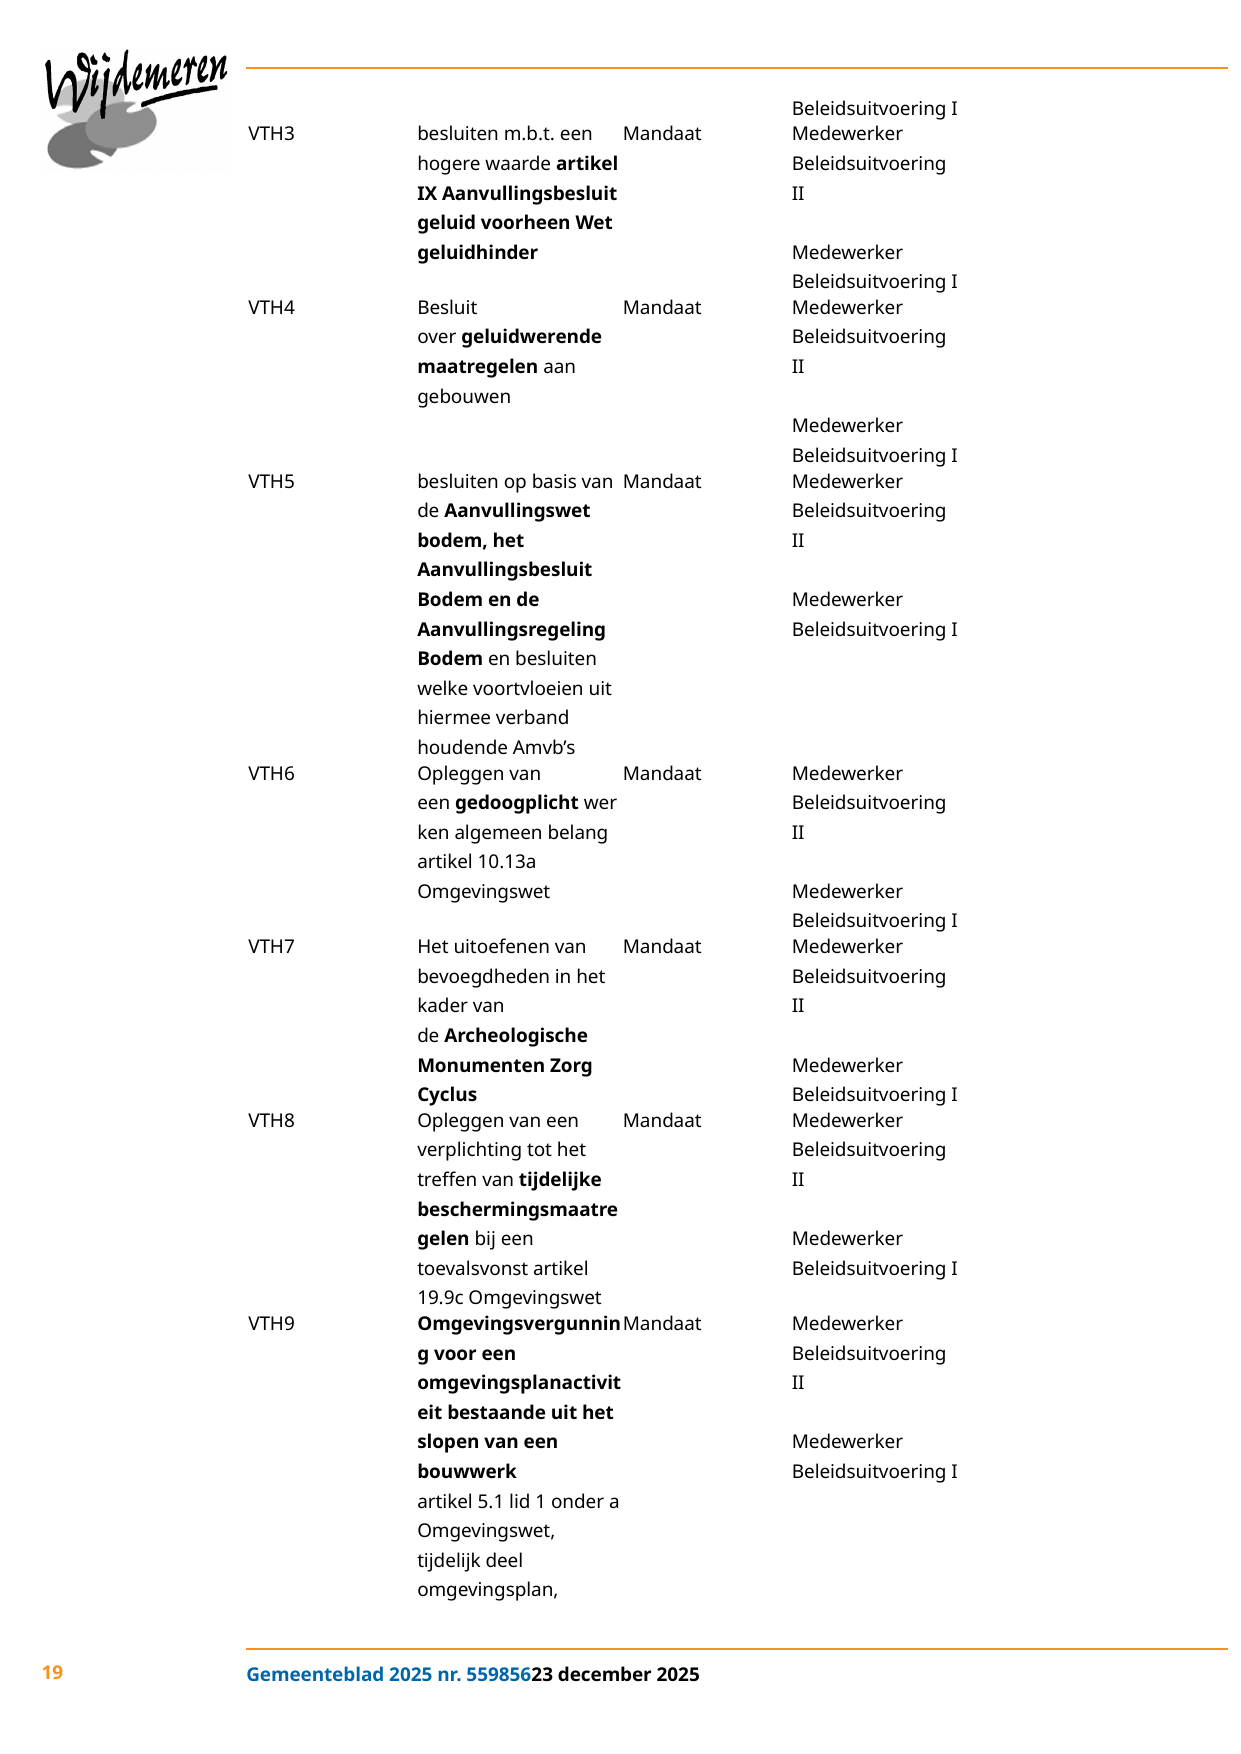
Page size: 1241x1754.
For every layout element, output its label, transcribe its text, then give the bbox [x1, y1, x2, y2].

table_cell Mandaat [623, 121, 792, 294]
table_cell Mandaat [623, 1310, 792, 1602]
table_cell Medewerker Beleidsuitvoering II Medewerker Beleidsuitvoering I [792, 1107, 961, 1310]
table_cell Medewerker Beleidsuitvoering II Medewerker Beleidsuitvoering I [792, 760, 961, 933]
table_cell Medewerker Beleidsuitvoering II Medewerker Beleidsuitvoering I [792, 934, 961, 1107]
picture [41, 47, 231, 172]
table_cell [417, 95, 623, 121]
table_cell besluiten m.b.t. een hogere waarde artikel IX Aanvullingsbesluit geluid voorheen Wet geluidhinder [417, 121, 623, 294]
table_cell Mandaat [623, 934, 792, 1107]
table_cell Opleggen van een verplichting tot het treffen van tijdelijke beschermingsmaatregelen bij een toevalsvonst artikel 19.9c Omgevingswet [417, 1107, 623, 1310]
table_cell Het uitoefenen van bevoegdheden in het kader van de Archeologische Monumenten Zorg Cyclus [417, 934, 623, 1107]
table_cell Beleidsuitvoering I [792, 95, 961, 121]
table_cell [961, 294, 1152, 468]
table_cell Mandaat [623, 294, 792, 468]
table_cell Medewerker Beleidsuitvoering II Medewerker Beleidsuitvoering I [792, 294, 961, 468]
table_cell Opleggen van een gedoogplicht werken algemeen belang artikel 10.13a Omgevingswet [417, 760, 623, 933]
table_cell [961, 468, 1152, 760]
table_cell [961, 760, 1152, 933]
table_cell Medewerker Beleidsuitvoering II Medewerker Beleidsuitvoering I [792, 1310, 961, 1602]
table_cell [961, 934, 1152, 1107]
table_cell Besluit over geluidwerende maatregelen aan gebouwen [417, 294, 623, 468]
table_cell [961, 1107, 1152, 1310]
table_cell VTH6 [248, 760, 417, 933]
table_cell VTH7 [248, 934, 417, 1107]
table_cell VTH9 [248, 1310, 417, 1602]
table_cell VTH8 [248, 1107, 417, 1310]
table_cell VTH3 [248, 121, 417, 294]
table_cell VTH4 [248, 294, 417, 468]
table_cell Mandaat [623, 760, 792, 933]
table_cell [961, 95, 1152, 121]
table_cell [623, 95, 792, 121]
table_cell Mandaat [623, 1107, 792, 1310]
table_cell Mandaat [623, 468, 792, 760]
table_cell [961, 1310, 1152, 1602]
table_cell besluiten op basis van de Aanvullingswet bodem, het Aanvullingsbesluit Bodem en de Aanvullingsregeling Bodem en besluiten welke voortvloeien uit hiermee verband houdende Amvb’s [417, 468, 623, 760]
table_cell Omgevingsvergunning voor een omgevingsplanactiviteit bestaande uit het slopen van een bouwwerk artikel 5.1 lid 1 onder a Omgevingswet, tijdelijk deel omgevingsplan, [417, 1310, 623, 1602]
table_cell [248, 95, 417, 121]
table_cell VTH5 [248, 468, 417, 760]
table_cell Medewerker Beleidsuitvoering II Medewerker Beleidsuitvoering I [792, 468, 961, 760]
table_cell Medewerker Beleidsuitvoering II Medewerker Beleidsuitvoering I [792, 121, 961, 294]
table_cell [961, 121, 1152, 294]
